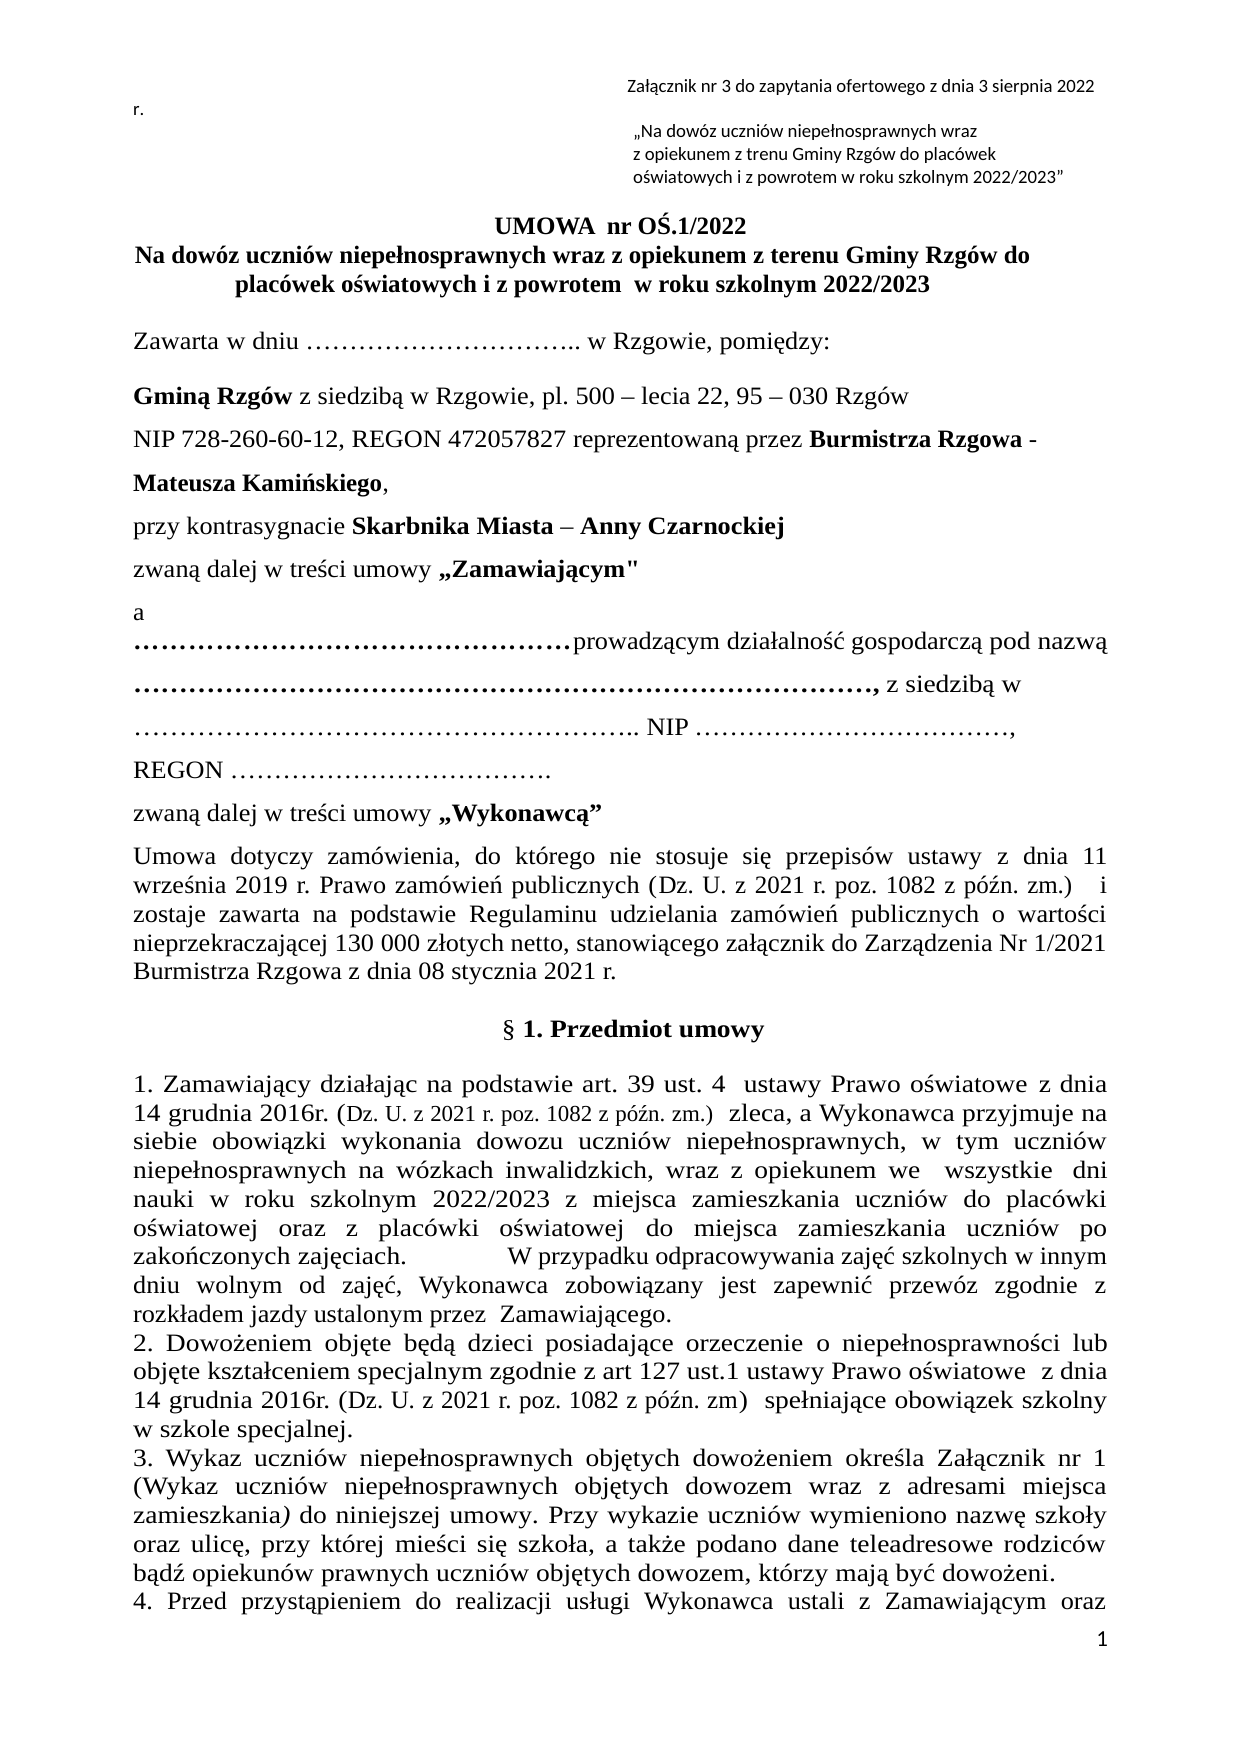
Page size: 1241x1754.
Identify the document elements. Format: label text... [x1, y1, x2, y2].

text …………………………………………prowadzącym działalność gospodarczą pod nazwą ………………………………………………………………………, z siedzibą w ……………………………………………….. NIP ………………………………, REGON ………………………………. [133, 626, 1107, 784]
text Na dowóz uczniów niepełnosprawnych wraz z opiekunem z terenu Gminy Rzgów do placówek oświatowych i z powrotem w roku szkolnym 2022/2023 [133, 240, 1032, 297]
text a [133, 597, 1107, 626]
text 1. Zamawiający działając na podstawie art. 39 ust. 4 ustawy Prawo oświatowe z dnia 14 grudnia 2016r. (Dz. U. z 2021 r. poz. 1082 z późn. zm.) zleca, a Wykonawca przyjmuje na siebie obowiązki wykonania dowozu uczniów niepełnosprawnych, w tym uczniów niepełnosprawnych na wózkach inwalidzkich, wraz z opiekunem we wszystkie dni nauki w roku szkolnym 2022/2023 z miejsca zamieszkania uczniów do placówki oświatowej oraz z placówki oświatowej do miejsca zamieszkania uczniów po zakończonych zajęciach. W przypadku odpracowywania zajęć szkolnych w innym dniu wolnym od zajęć, Wykonawca zobowiązany jest zapewnić przewóz zgodnie z rozkładem jazdy ustalonym przez Zamawiającego. [133, 1069, 1107, 1328]
text zwaną dalej w treści umowy „Wykonawcą” [133, 798, 1107, 827]
text 3. Wykaz uczniów niepełnosprawnych objętych dowożeniem określa Załącznik nr 1 (Wykaz uczniów niepełnosprawnych objętych dowozem wraz z adresami miejsca zamieszkania) do niniejszej umowy. Przy wykazie uczniów wymieniono nazwę szkoły oraz ulicę, przy której mieści się szkoła, a także podano dane teleadresowe rodziców bądź opiekunów prawnych uczniów objętych dowozem, którzy mają być dowożeni. [133, 1443, 1107, 1586]
text oświatowych i z powrotem w roku szkolnym 2022/2023” [354, 165, 1107, 188]
text Załącznik nr 3 do zapytania ofertowego z dnia 3 sierpnia 2022 r. [133, 74, 1107, 119]
text z opiekunem z trenu Gminy Rzgów do placówek [354, 142, 1107, 165]
subtitle UMOWA nr OŚ.1/2022 [133, 211, 1107, 240]
text § 1. Przedmiot umowy [428, 1014, 1107, 1043]
text Zawarta w dniu ………………………….. w Rzgowie, pomiędzy: [133, 326, 1107, 355]
text zwaną dalej w treści umowy „Zamawiającym" [133, 554, 1107, 583]
text 4. Przed przystąpieniem do realizacji usługi Wykonawca ustali z Zamawiającym oraz [133, 1586, 1107, 1615]
text „Na dowóz uczniów niepełnosprawnych wraz [354, 119, 1107, 142]
text Gminą Rzgów z siedzibą w Rzgowie, pl. 500 – lecia 22, 95 – 030 Rzgów NIP 728-260-60-12, REGON 472057827 reprezentowaną przez Burmistrza Rzgowa - Mateusza Kamińskiego, przy kontrasygnacie Skarbnika Miasta – Anny Czarnockiej [133, 381, 1107, 539]
text Umowa dotyczy zamówienia, do którego nie stosuje się przepisów ustawy z dnia 11 września 2019 r. Prawo zamówień publicznych (Dz. U. z 2021 r. poz. 1082 z późn. zm.) i zostaje zawarta na podstawie Regulaminu udzielania zamówień publicznych o wartości nieprzekraczającej 130 000 złotych netto, stanowiącego załącznik do Zarządzenia Nr 1/2021 Burmistrza Rzgowa z dnia 08 stycznia 2021 r. [133, 841, 1107, 985]
text 2. Dowożeniem objęte będą dzieci posiadające orzeczenie o niepełnosprawności lub objęte kształceniem specjalnym zgodnie z art 127 ust.1 ustawy Prawo oświatowe z dnia 14 grudnia 2016r. (Dz. U. z 2021 r. poz. 1082 z późn. zm) spełniające obowiązek szkolny w szkole specjalnej. [133, 1328, 1107, 1443]
